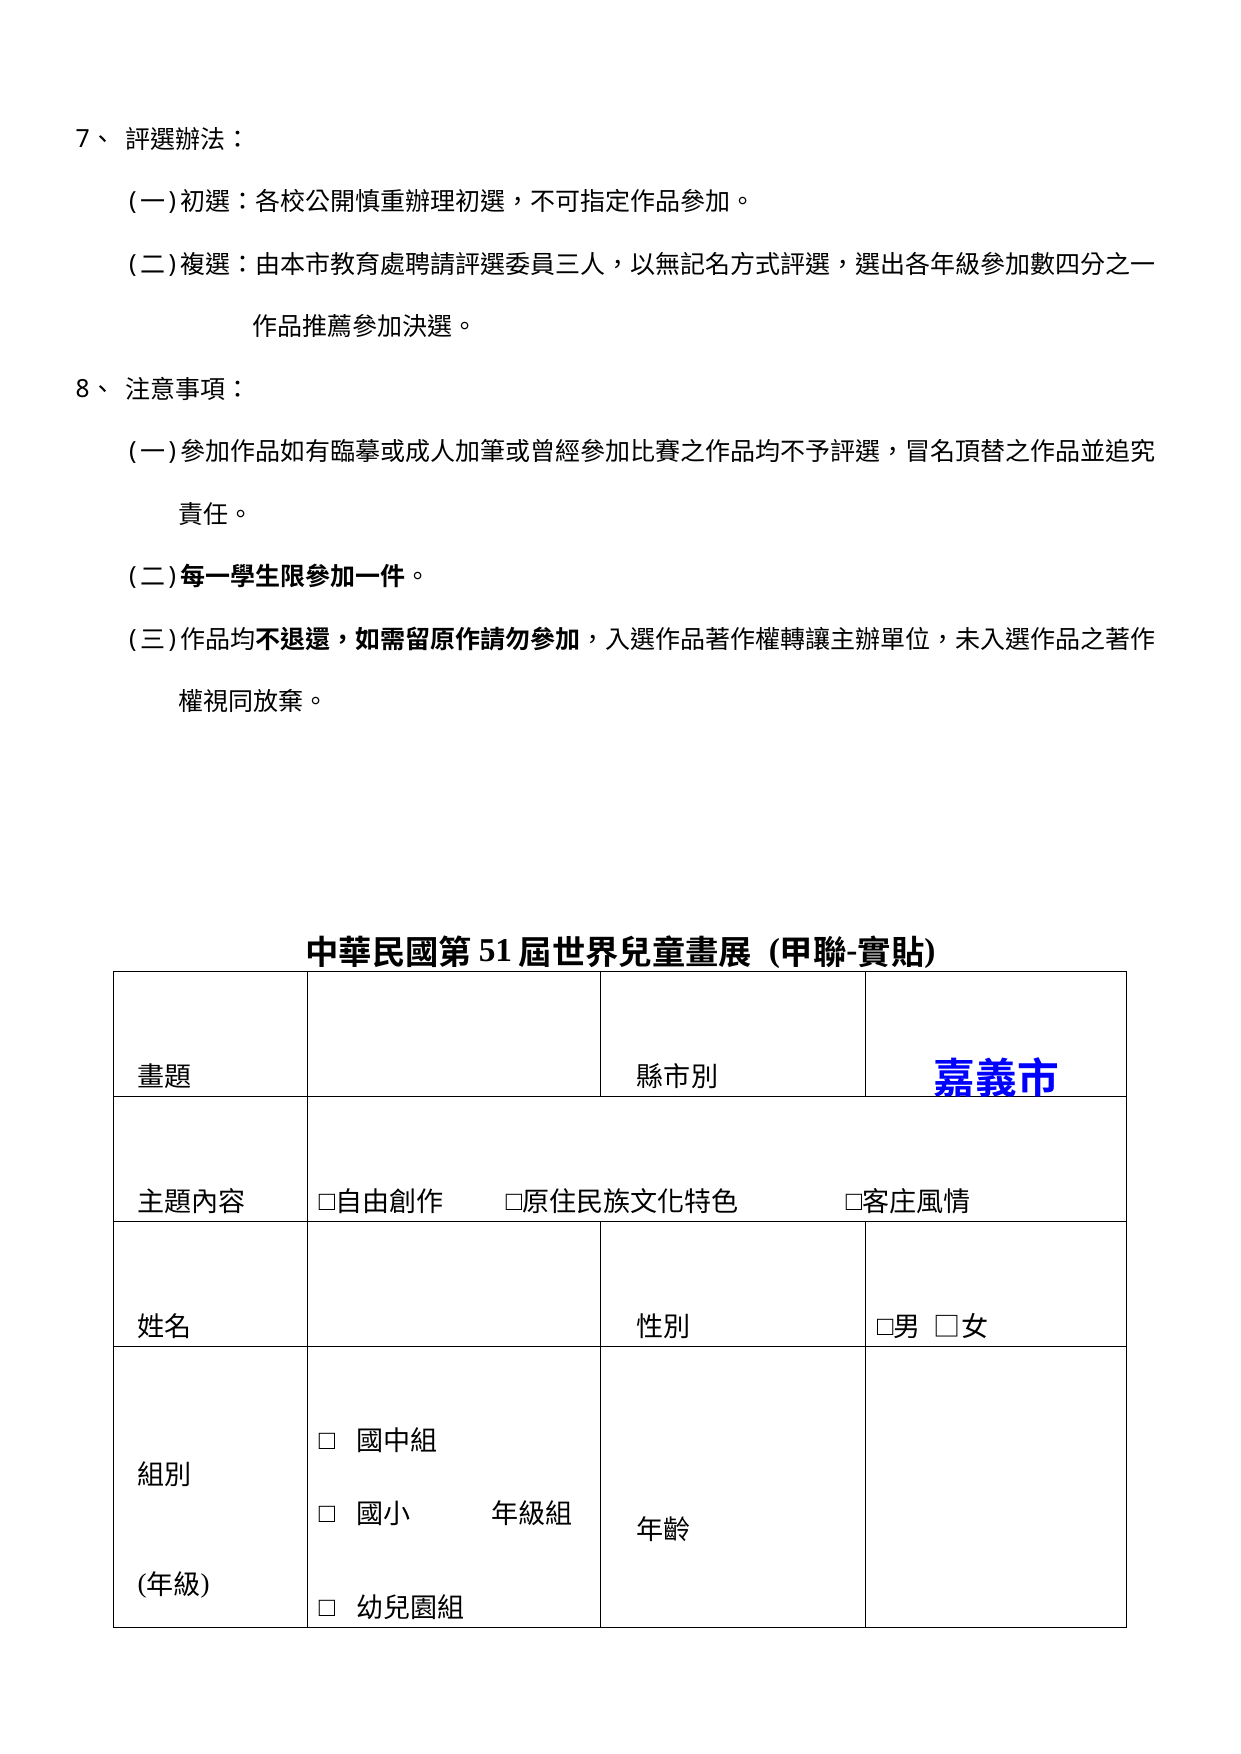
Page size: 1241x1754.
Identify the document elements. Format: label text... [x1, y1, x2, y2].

list 注意事項： [75, 346, 1165, 408]
table_cell □自由創作 [308, 1097, 494, 1221]
text (二)每一學生限參加一件。 [125, 533, 1165, 596]
text (一)初選：各校公開慎重辦理初選，不可指定作品參加。 [125, 158, 1165, 221]
table_cell 組別 (年級) [114, 1347, 307, 1627]
table_cell 年齡 [601, 1347, 865, 1627]
table_cell 國小 年級組 [308, 1460, 600, 1532]
table_cell 嘉義市 [866, 972, 1126, 1096]
table_cell 性別 [601, 1222, 865, 1346]
table_cell 國中組 [308, 1347, 600, 1460]
table_cell 畫題 [114, 972, 307, 1096]
list 評選辦法： [75, 96, 1165, 158]
text (三)作品均不退還，如需留原作請勿參加，入選作品著作權轉讓主辦單位，未入選作品之著作權視同放棄。 [125, 596, 1165, 721]
text (一)參加作品如有臨摹或成人加筆或曾經參加比賽之作品均不予評選，冒名頂替之作品並追究責任。 [125, 408, 1165, 533]
table_cell 幼兒園組 [308, 1533, 600, 1627]
table_cell [866, 1347, 1126, 1627]
text (二)複選：由本市教育處聘請評選委員三人，以無記名方式評選，選出各年級參加數四分之一作品推薦參加決選。 [125, 221, 1165, 346]
table_cell 主題內容 [114, 1097, 307, 1221]
table_cell 縣市別 [601, 972, 865, 1096]
table_cell [308, 1222, 600, 1346]
table_cell □客庄風情 [834, 1097, 1126, 1221]
table_cell □原住民族文化特色 [494, 1097, 834, 1221]
table_cell [308, 972, 600, 1096]
table_header 中華民國第51屆世界兒童畫展 (甲聯-實貼) [114, 908, 1127, 971]
table_cell □男 □女 [866, 1222, 1126, 1346]
table_cell 姓名 [114, 1222, 307, 1346]
